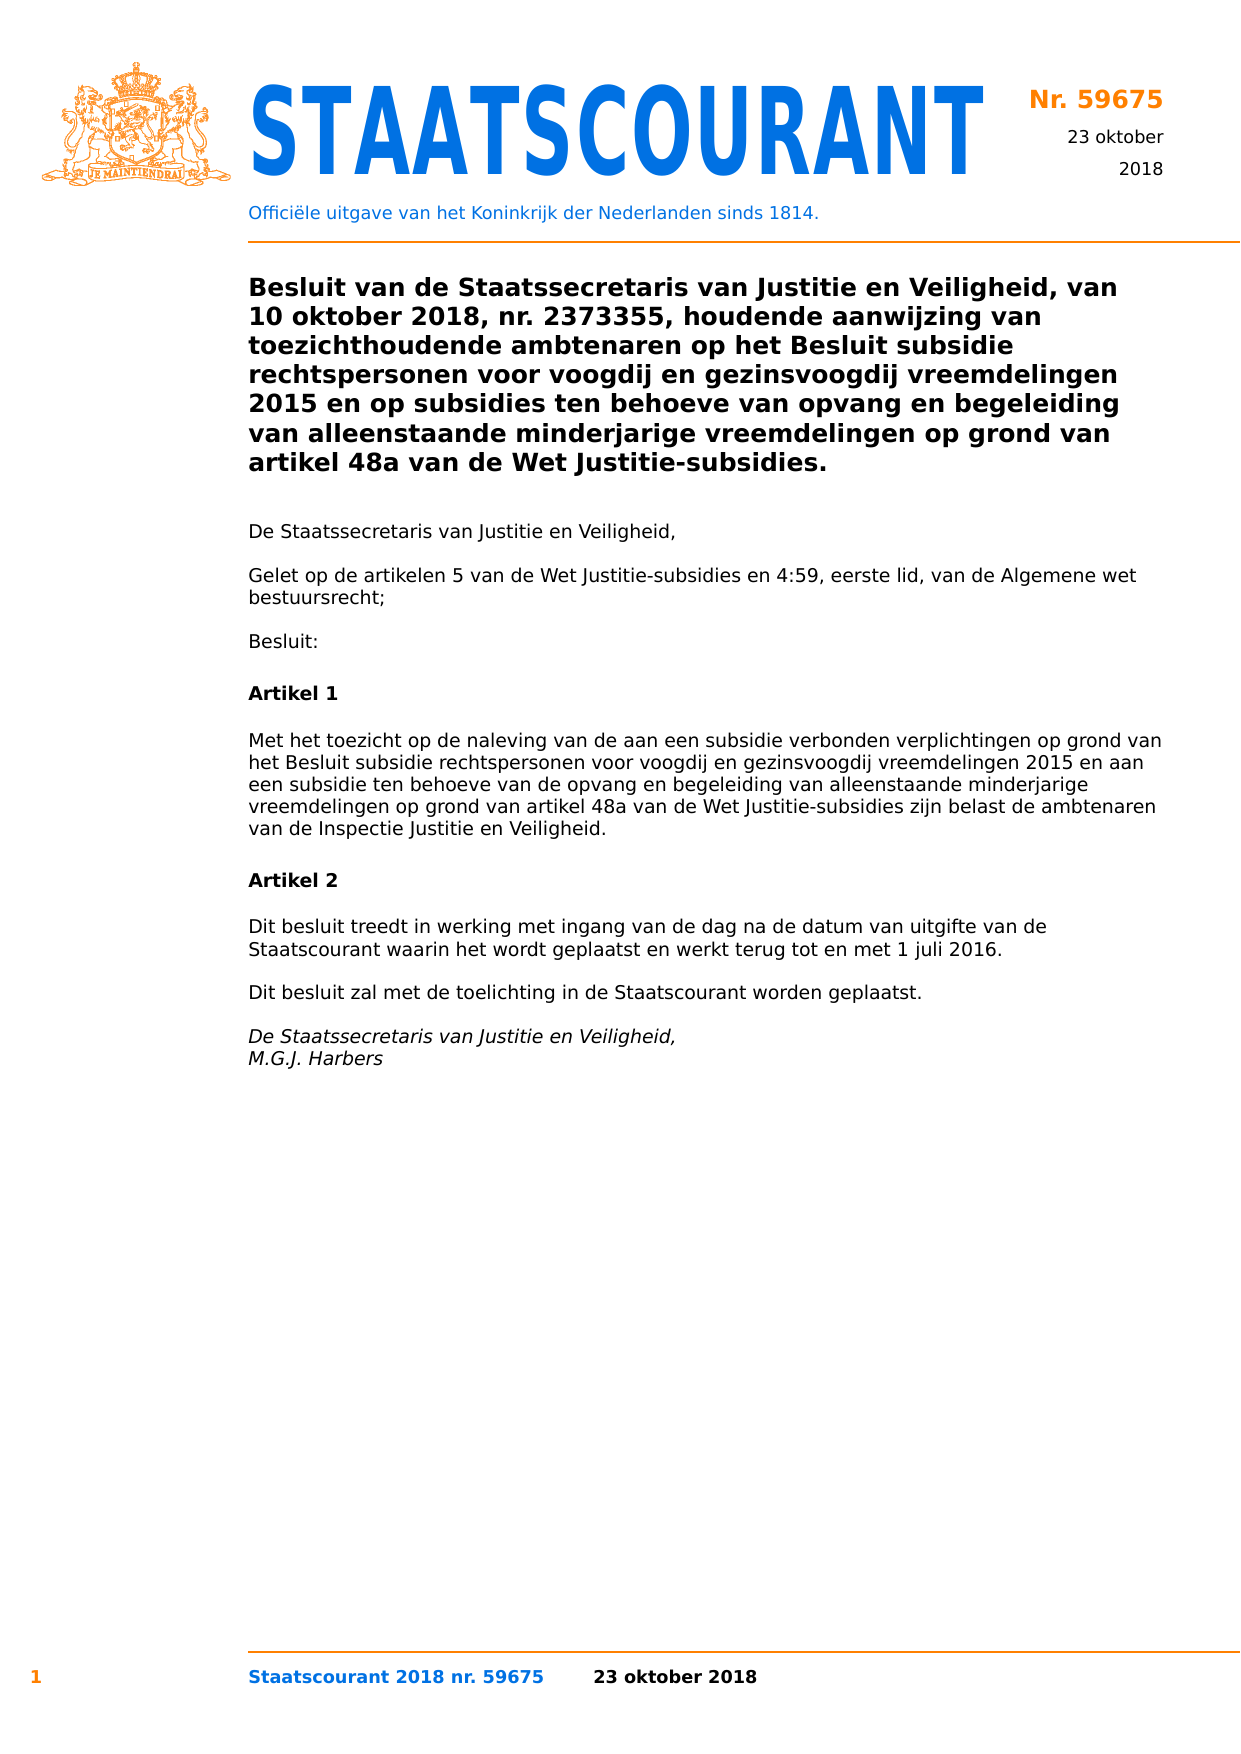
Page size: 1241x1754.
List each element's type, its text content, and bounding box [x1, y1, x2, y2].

table_cell 23 oktober [998, 121, 1240, 153]
text Gelet op de artikelen 5 van de Wet Justitie-subsidies en 4:59, eerste lid, van de Algemene wet bestuursrecht; [248, 565, 1163, 609]
subtitle Artikel 1 [248, 683, 1163, 704]
table_header STAATSCOURANT [248, 62, 998, 203]
text De Staatssecretaris van Justitie en Veiligheid, [248, 521, 1163, 543]
table_cell 2018 [998, 153, 1240, 203]
subtitle Besluit van de Staatssecretaris van Justitie en Veiligheid, van 10 oktober 2018, nr. 2373355, houdende aanwijzing van toezichthoudende ambtenaren op het Besluit subsidie rechtspersonen voor voogdij en gezinsvoogdij vreemdelingen 2015 en op subsidies ten behoeve van opvang en begeleiding van alleenstaande minderjarige vreemdelingen op grond van artikel 48a van de Wet Justitie-subsidies. [248, 273, 1163, 477]
picture [41, 62, 231, 186]
table_header Nr. 59675 [998, 62, 1240, 121]
text De Staatssecretaris van Justitie en Veiligheid, M.G.J. Harbers [248, 1026, 1163, 1070]
table_cell Officiële uitgave van het Koninkrijk der Nederlanden sinds 1814. [248, 203, 1240, 241]
text Dit besluit zal met de toelichting in de Staatscourant worden geplaatst. [248, 982, 1163, 1004]
text Besluit: [248, 631, 1163, 653]
text Met het toezicht op de naleving van de aan een subsidie verbonden verplichtingen op grond van het Besluit subsidie rechtspersonen voor voogdij en gezinsvoogdij vreemdelingen 2015 en aan een subsidie ten behoeve van de opvang en begeleiding van alleenstaande minderjarige vreemdelingen op grond van artikel 48a van de Wet Justitie-subsidies zijn belast de ambtenaren van de Inspectie Justitie en Veiligheid. [248, 729, 1163, 839]
table_header [25, 62, 248, 241]
text Dit besluit treedt in werking met ingang van de dag na de datum van uitgifte van de Staatscourant waarin het wordt geplaatst en werkt terug tot en met 1 juli 2016. [248, 916, 1163, 960]
subtitle Artikel 2 [248, 869, 1163, 891]
